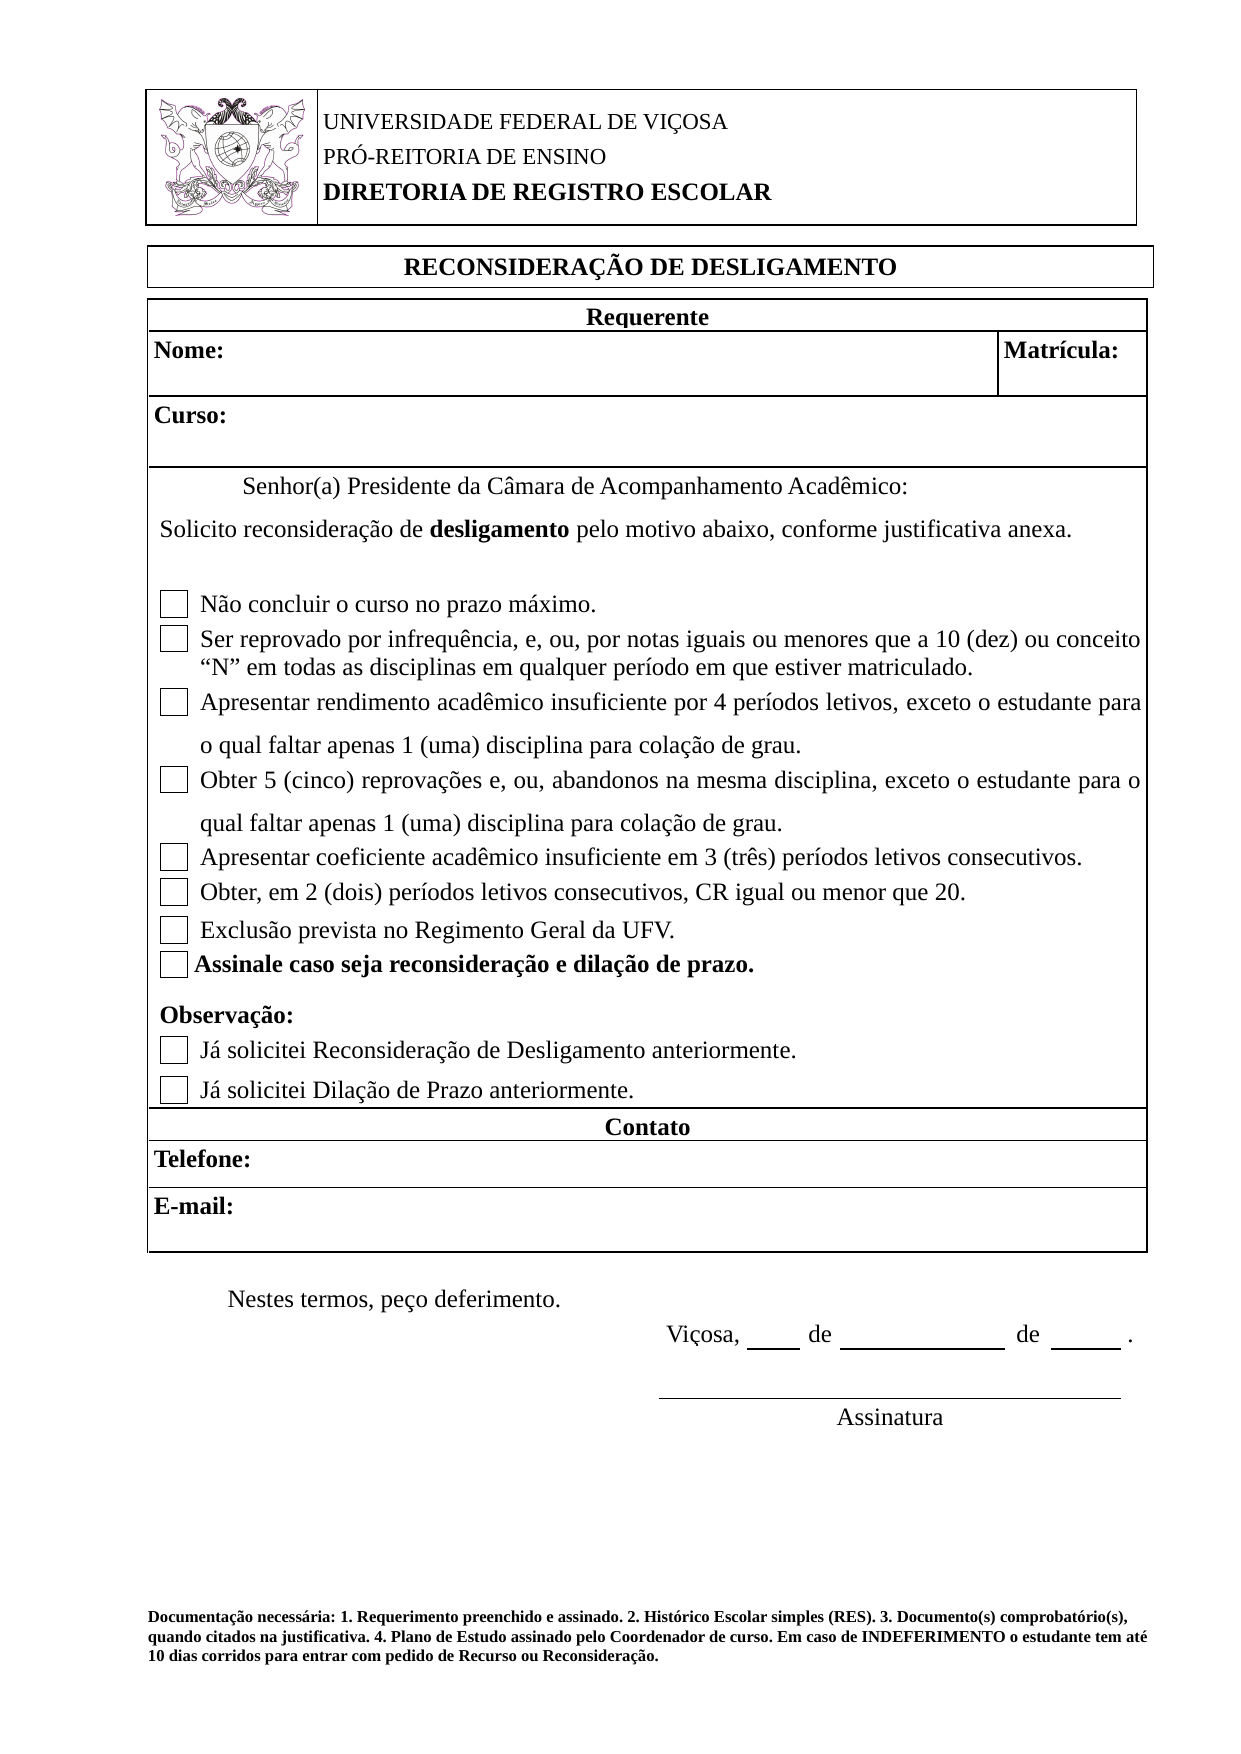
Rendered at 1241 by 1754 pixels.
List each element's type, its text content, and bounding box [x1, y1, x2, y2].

table_cell [1148, 947, 1153, 981]
table_cell [148, 431, 1146, 466]
table_cell [1148, 621, 1153, 684]
table_cell Obter 5 (cinco) reprovações e, ou, abandonos na mesma disciplina, exceto o estudante para o qual faltar apenas 1 (uma) disciplina para colação de grau. [188, 762, 1146, 839]
table_cell E-mail: [148, 1188, 1146, 1251]
table_cell Apresentar rendimento acadêmico insuficiente por 4 períodos letivos, exceto o estudante para o qual faltar apenas 1 (uma) disciplina para colação de grau. [188, 684, 1146, 762]
table_cell Já solicitei Dilação de Prazo anteriormente. [188, 1073, 1146, 1107]
table_cell Contato [148, 1108, 1146, 1140]
table_cell [161, 952, 187, 977]
table_cell [1121, 1348, 1153, 1397]
table_cell [148, 947, 188, 981]
picture [158, 98, 306, 216]
table_cell Telefone: [148, 1141, 1146, 1175]
table_cell [161, 626, 187, 651]
table_cell [161, 917, 187, 943]
table_cell [148, 840, 188, 874]
table_cell de [1005, 1316, 1051, 1348]
table_cell [161, 767, 187, 792]
table_cell Nome: [148, 331, 997, 366]
table_cell Já solicitei Reconsideração de Desligamento anteriormente. [188, 1032, 1146, 1073]
table_cell [148, 621, 188, 684]
table_cell [148, 912, 188, 947]
table_cell [1148, 998, 1153, 1032]
table_cell [1148, 330, 1153, 366]
table_cell Apresentar coeficiente acadêmico insuficiente em 3 (três) períodos letivos consecutivos. [188, 840, 1146, 874]
table_cell [1148, 840, 1153, 874]
table_cell [161, 844, 187, 870]
table_cell [148, 1175, 1146, 1186]
table_cell [1148, 1186, 1153, 1251]
table_cell Curso: [148, 396, 1146, 431]
table_cell [148, 762, 188, 839]
table_cell [659, 1348, 1121, 1397]
table_cell [1148, 1032, 1153, 1073]
table_cell [148, 981, 1146, 997]
table_header [1148, 298, 1153, 330]
table_cell Não concluir o curso no prazo máximo. [188, 586, 1146, 621]
table_cell [148, 1316, 658, 1348]
table_cell [1148, 1073, 1153, 1107]
table_cell [1148, 981, 1153, 997]
table_cell Nestes termos, peço deferimento. [148, 1251, 1153, 1316]
table_cell [148, 366, 997, 395]
table_cell [1051, 1316, 1121, 1348]
table_cell Assinatura [659, 1399, 1121, 1436]
table_cell Assinale caso seja reconsideração e dilação de prazo. [188, 947, 1146, 981]
table_cell Ser reprovado por infrequência, e, ou, por notas iguais ou menores que a 10 (dez) ou conceito “N” em todas as disciplinas em qualquer período em que estiver matriculado. [188, 621, 1146, 684]
table_header RECONSIDERAÇÃO DE DESLIGAMENTO [148, 247, 1153, 287]
table_cell Viçosa, [659, 1316, 747, 1348]
table_cell [148, 1032, 188, 1073]
table_cell Obter, em 2 (dois) períodos letivos consecutivos, CR igual ou menor que 20. [188, 874, 1146, 912]
table_cell [148, 586, 188, 621]
table_cell Senhor(a) Presidente da Câmara de Acompanhamento Acadêmico: Solicito reconsideração de desligamento pelo motivo abaixo, conforme justificativa anexa. [148, 467, 1146, 586]
table_cell [1148, 1140, 1153, 1175]
table_cell [1148, 874, 1153, 912]
table_cell [148, 874, 188, 912]
table_cell [1148, 431, 1153, 466]
table_cell Observação: [148, 998, 1146, 1032]
table_cell [1148, 1175, 1153, 1186]
table_cell [1148, 1107, 1153, 1140]
table_cell Exclusão prevista no Regimento Geral da UFV. [188, 912, 1146, 947]
table_cell [148, 1398, 658, 1436]
table_cell de [800, 1316, 840, 1348]
table_cell [1148, 395, 1153, 431]
table_cell [840, 1316, 1004, 1348]
table_cell . [1121, 1316, 1153, 1348]
table_cell [1148, 684, 1153, 762]
table_cell [1148, 366, 1153, 395]
table_cell [747, 1316, 800, 1348]
table_cell [161, 1037, 187, 1063]
table_cell [1148, 466, 1153, 586]
table_header Requerente [148, 300, 1146, 330]
table_cell [1148, 912, 1153, 947]
table_cell [161, 1077, 187, 1103]
table_cell [1148, 586, 1153, 621]
table_cell [161, 591, 187, 617]
table_cell [148, 1073, 188, 1107]
table_cell [1148, 762, 1153, 839]
table_cell Matrícula: [999, 332, 1146, 366]
table_cell [999, 366, 1146, 395]
table_cell [148, 1348, 658, 1397]
table_cell [161, 879, 187, 905]
table_cell [1121, 1398, 1153, 1436]
table_cell [161, 689, 187, 715]
table_cell [148, 684, 188, 762]
